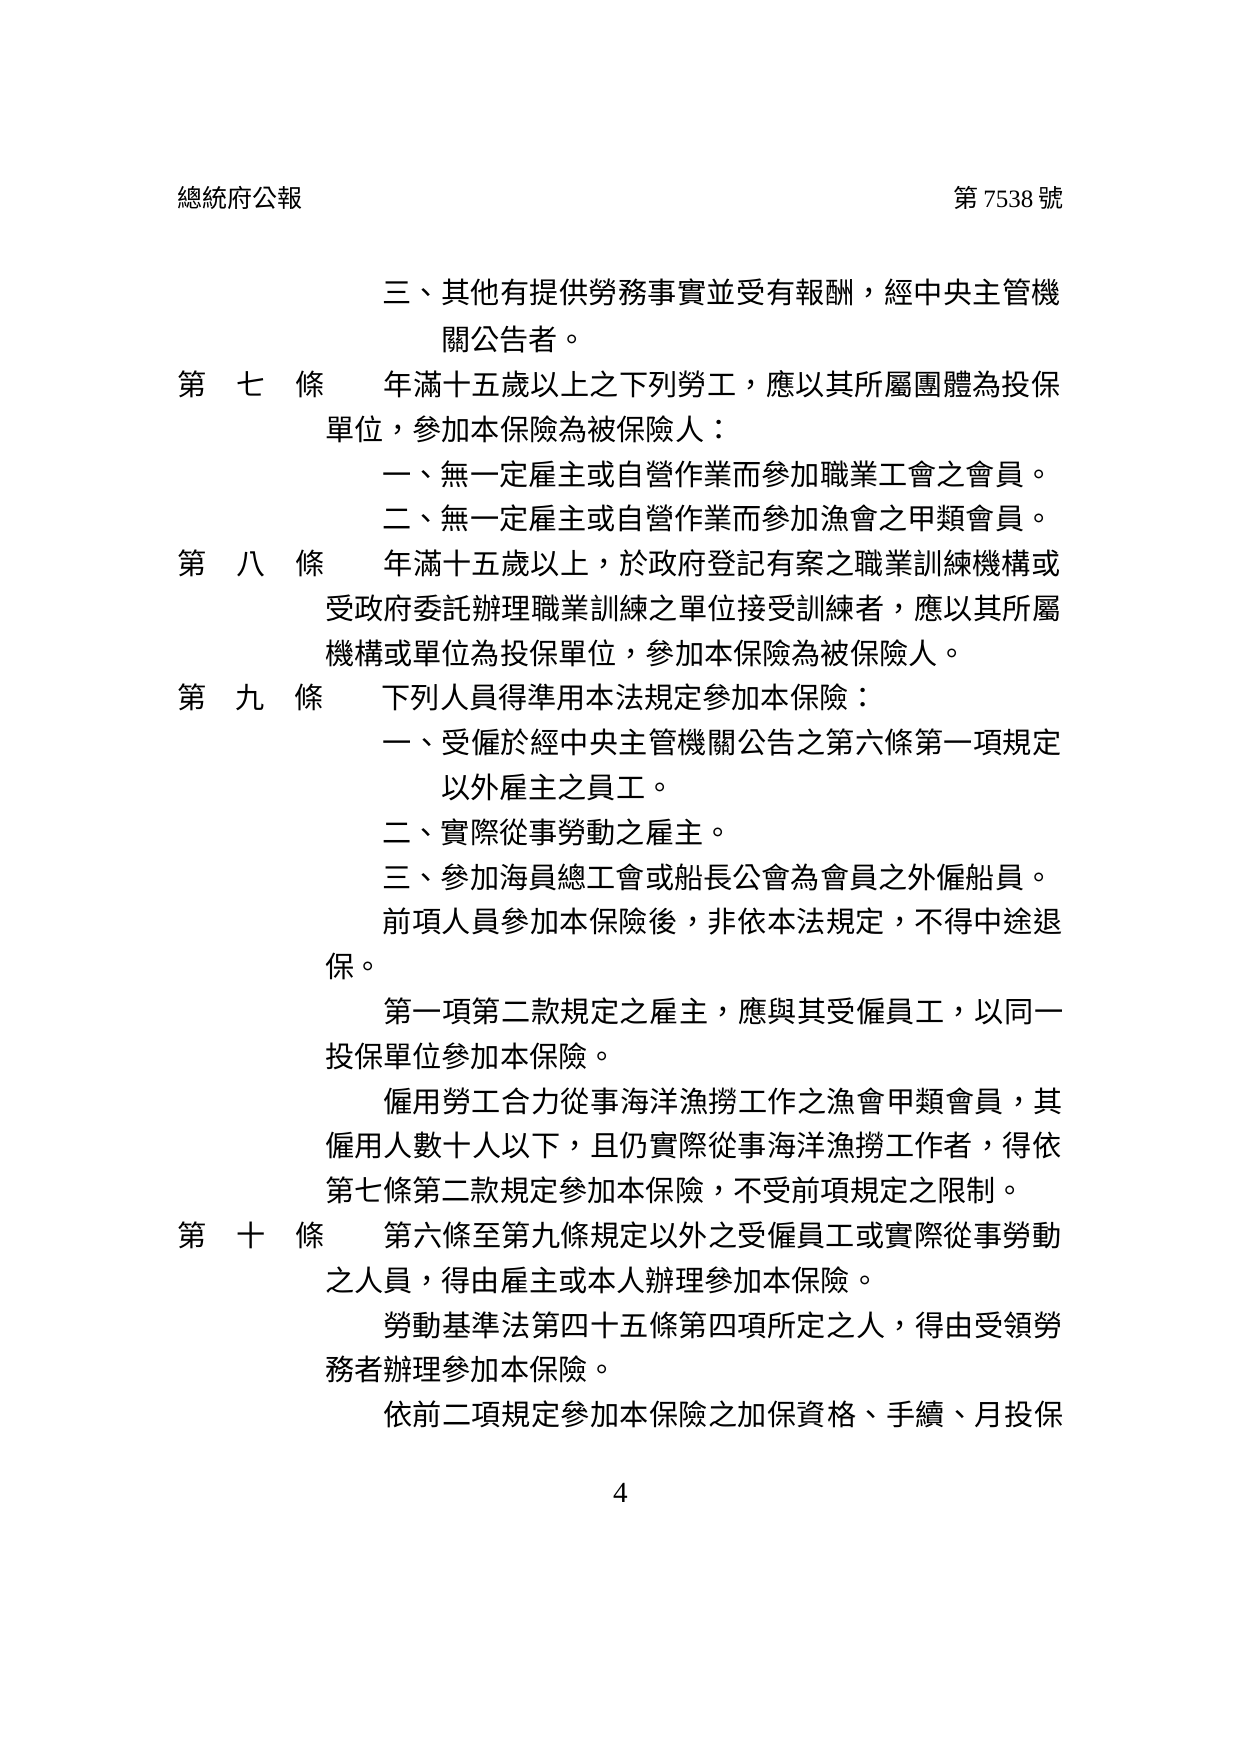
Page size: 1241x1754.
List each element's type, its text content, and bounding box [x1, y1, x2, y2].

text 前項人員參加本保險後，非依本法規定，不得中途退保。 [325, 897, 1063, 987]
text 第 九 條 下列人員得準用本法規定參加本保險： [177, 673, 1063, 718]
text 二、無一定雇主或自營作業而參加漁會之甲類會員。 [382, 494, 1063, 539]
text 一、無一定雇主或自營作業而參加職業工會之會員。 [382, 449, 1063, 494]
text 二、實際從事勞動之雇主。 [382, 807, 1063, 852]
text 勞動基準法第四十五條第四項所定之人，得由受領勞務者辦理參加本保險。 [325, 1300, 1063, 1390]
text 三、參加海員總工會或船長公會為會員之外僱船員。 [382, 852, 1063, 897]
text 依前二項規定參加本保險之加保資格、手續、月投保 [325, 1390, 1063, 1434]
text 第一項第二款規定之雇主，應與其受僱員工，以同一投保單位參加本保險。 [325, 987, 1063, 1076]
text 僱用勞工合力從事海洋漁撈工作之漁會甲類會員，其僱用人數十人以下，且仍實際從事海洋漁撈工作者，得依第七條第二款規定參加本保險，不受前項規定之限制。 [325, 1076, 1063, 1211]
text 三、 其他有提供勞務事實並受有報酬，經中央主管機關公告者。 [382, 266, 1063, 359]
text 一、受僱於經中央主管機關公告之第六條第一項規定以外雇主之員工。 [382, 718, 1063, 807]
text 第 十 條 第六條至第九條規定以外之受僱員工或實際從事勞動之人員，得由雇主或本人辦理參加本保險。 [177, 1211, 1063, 1300]
text 第 七 條 年滿十五歲以上之下列勞工，應以其所屬團體為投保單位，參加本保險為被保險人： [177, 359, 1063, 449]
text 第 八 條 年滿十五歲以上，於政府登記有案之職業訓練機構或受政府委託辦理職業訓練之單位接受訓練者，應以其所屬機構或單位為投保單位，參加本保險為被保險人。 [177, 539, 1063, 673]
